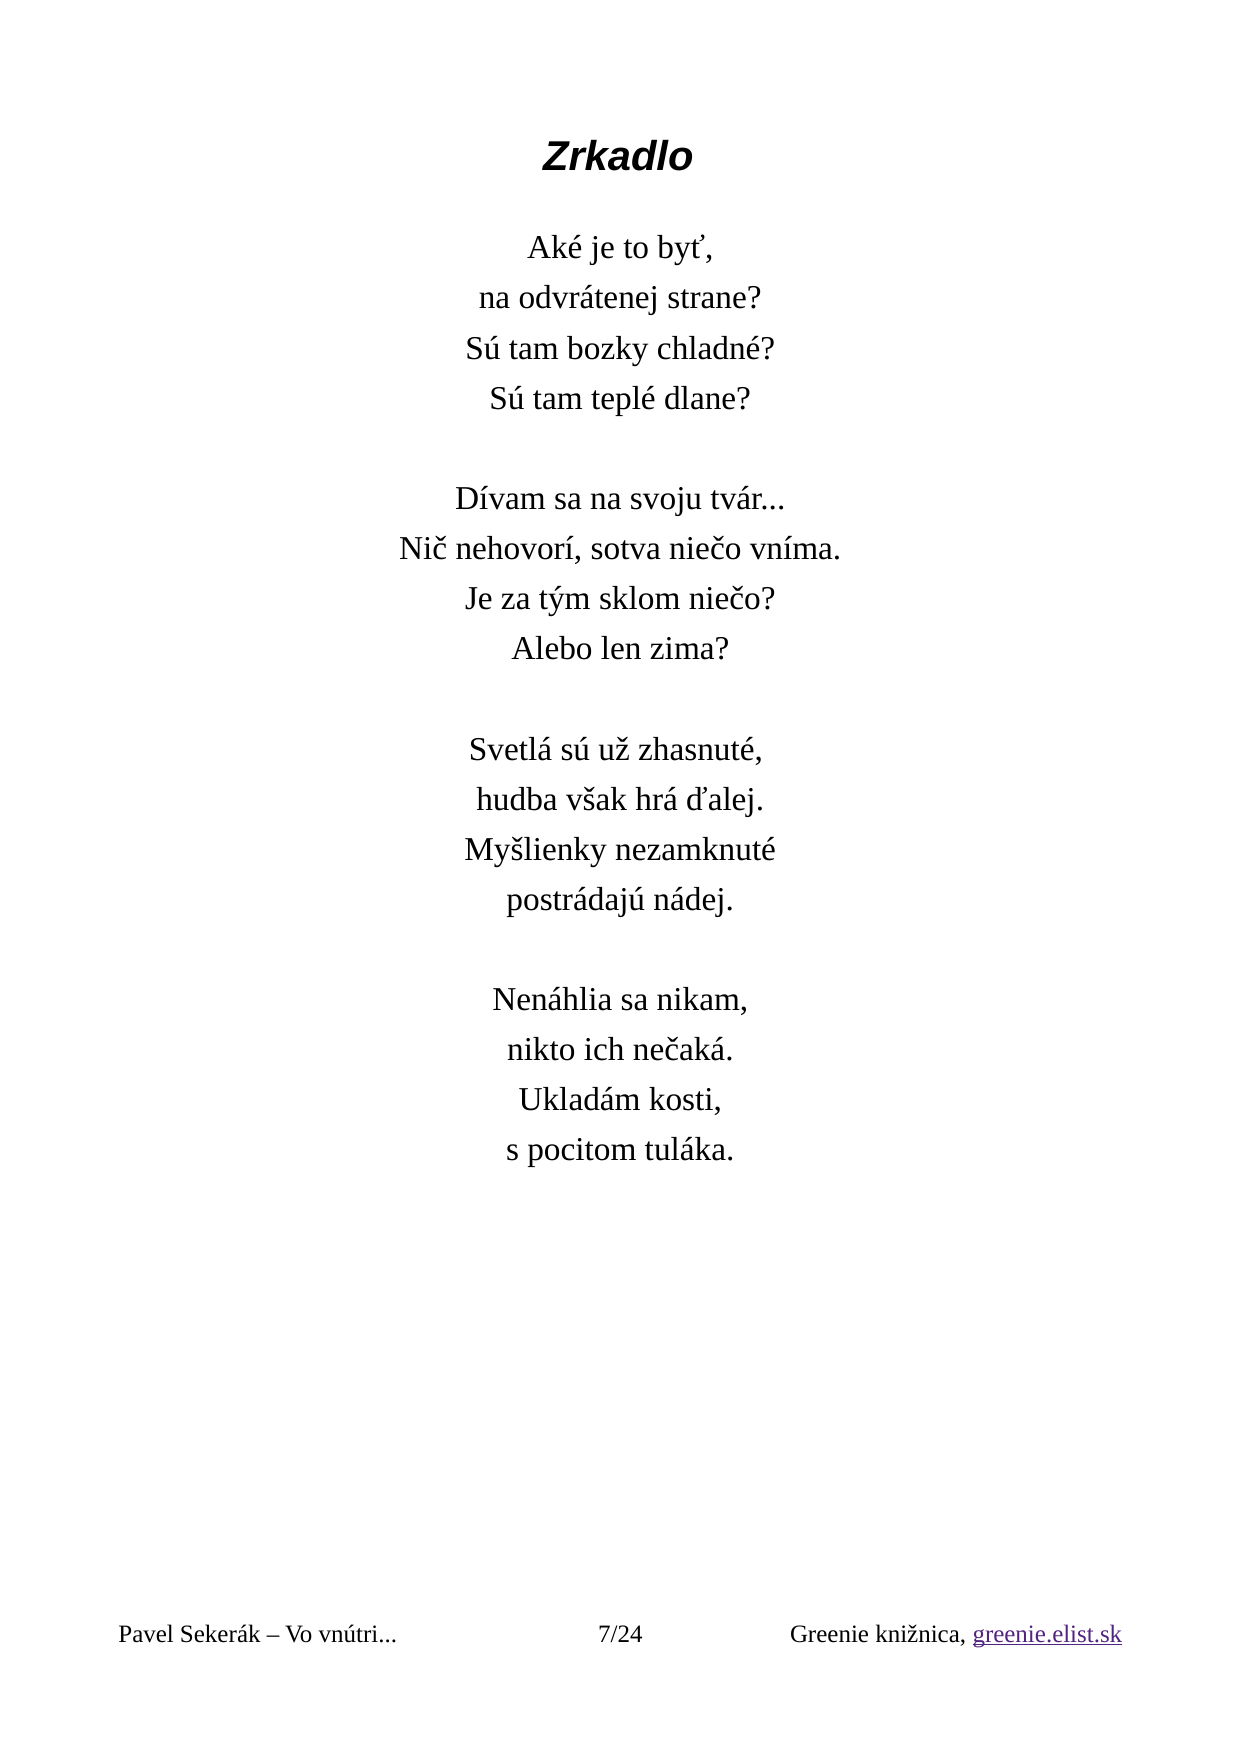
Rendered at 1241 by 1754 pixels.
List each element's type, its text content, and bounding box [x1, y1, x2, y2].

text Je za tým sklom niečo? [106, 578, 1134, 617]
text Ukladám kosti, [106, 1079, 1134, 1118]
text s pocitom tuláka. [106, 1129, 1134, 1168]
text Svetlá sú už zhasnuté, [106, 729, 1134, 767]
text Aké je to byť, [106, 228, 1134, 266]
text hudba však hrá ďalej. [106, 779, 1134, 817]
text Dívam sa na svoju tvár... [106, 478, 1134, 517]
text Alebo len zima? [106, 628, 1134, 667]
text Sú tam bozky chladné? [106, 328, 1134, 366]
text nikto ich nečaká. [106, 1029, 1134, 1068]
text Nenáhlia sa nikam, [106, 979, 1134, 1018]
text Sú tam teplé dlane? [106, 378, 1134, 416]
text Myšlienky nezamknuté [106, 829, 1134, 867]
text na odvrátenej strane? [106, 278, 1134, 316]
subtitle Zrkadlo [106, 131, 1134, 179]
text Nič nehovorí, sotva niečo vníma. [106, 528, 1134, 567]
text postrádajú nádej. [106, 879, 1134, 917]
